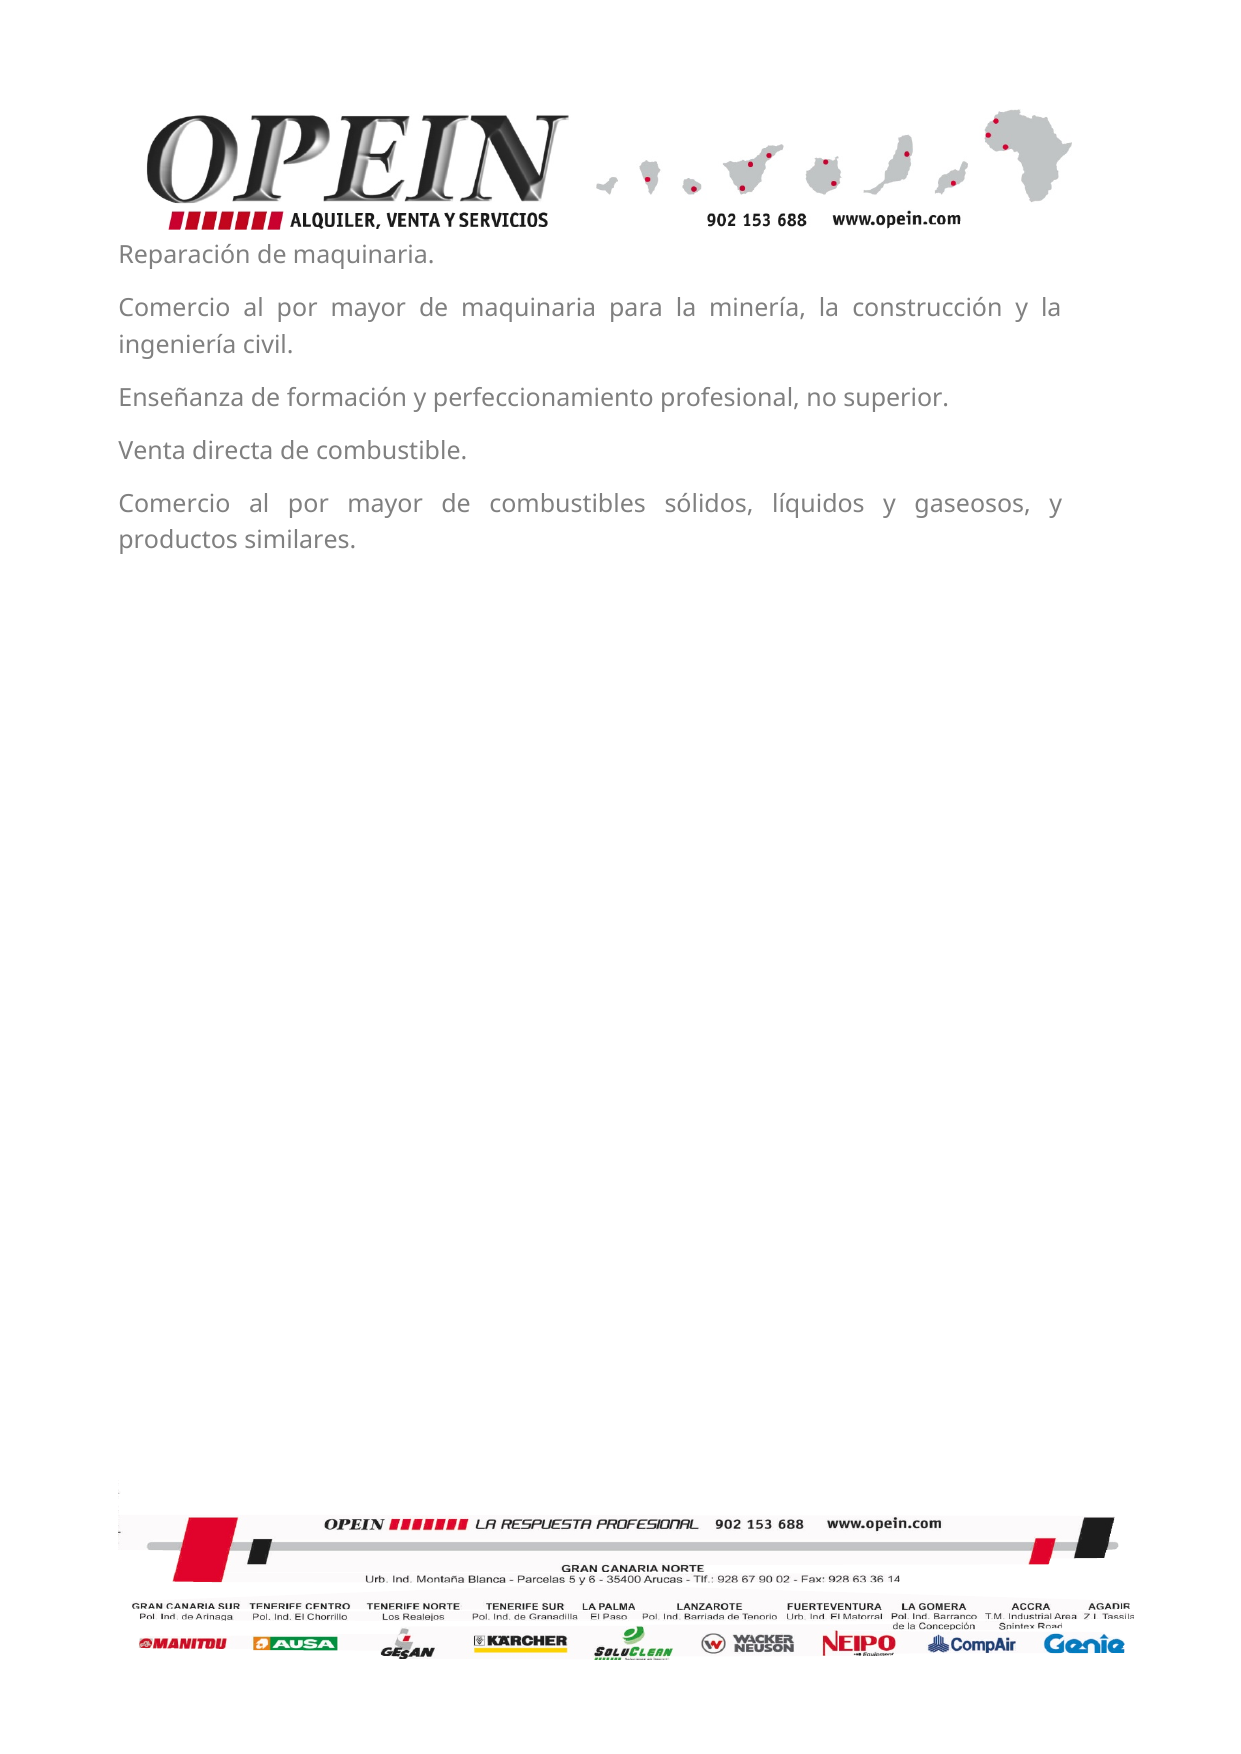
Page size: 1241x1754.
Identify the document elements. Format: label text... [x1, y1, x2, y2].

text Comercio al por mayor de maquinaria para la minería, la construcción y la ingeniería civil. [118, 290, 1063, 360]
text Comercio al por mayor de combustibles sólidos, líquidos y gaseosos, y productos similares. [118, 485, 1063, 556]
text Enseñanza de formación y perfeccionamiento profesional, no superior. [118, 379, 1063, 413]
text Venta directa de combustible. [118, 432, 1063, 466]
text Reparación de maquinaria. [118, 201, 1063, 271]
